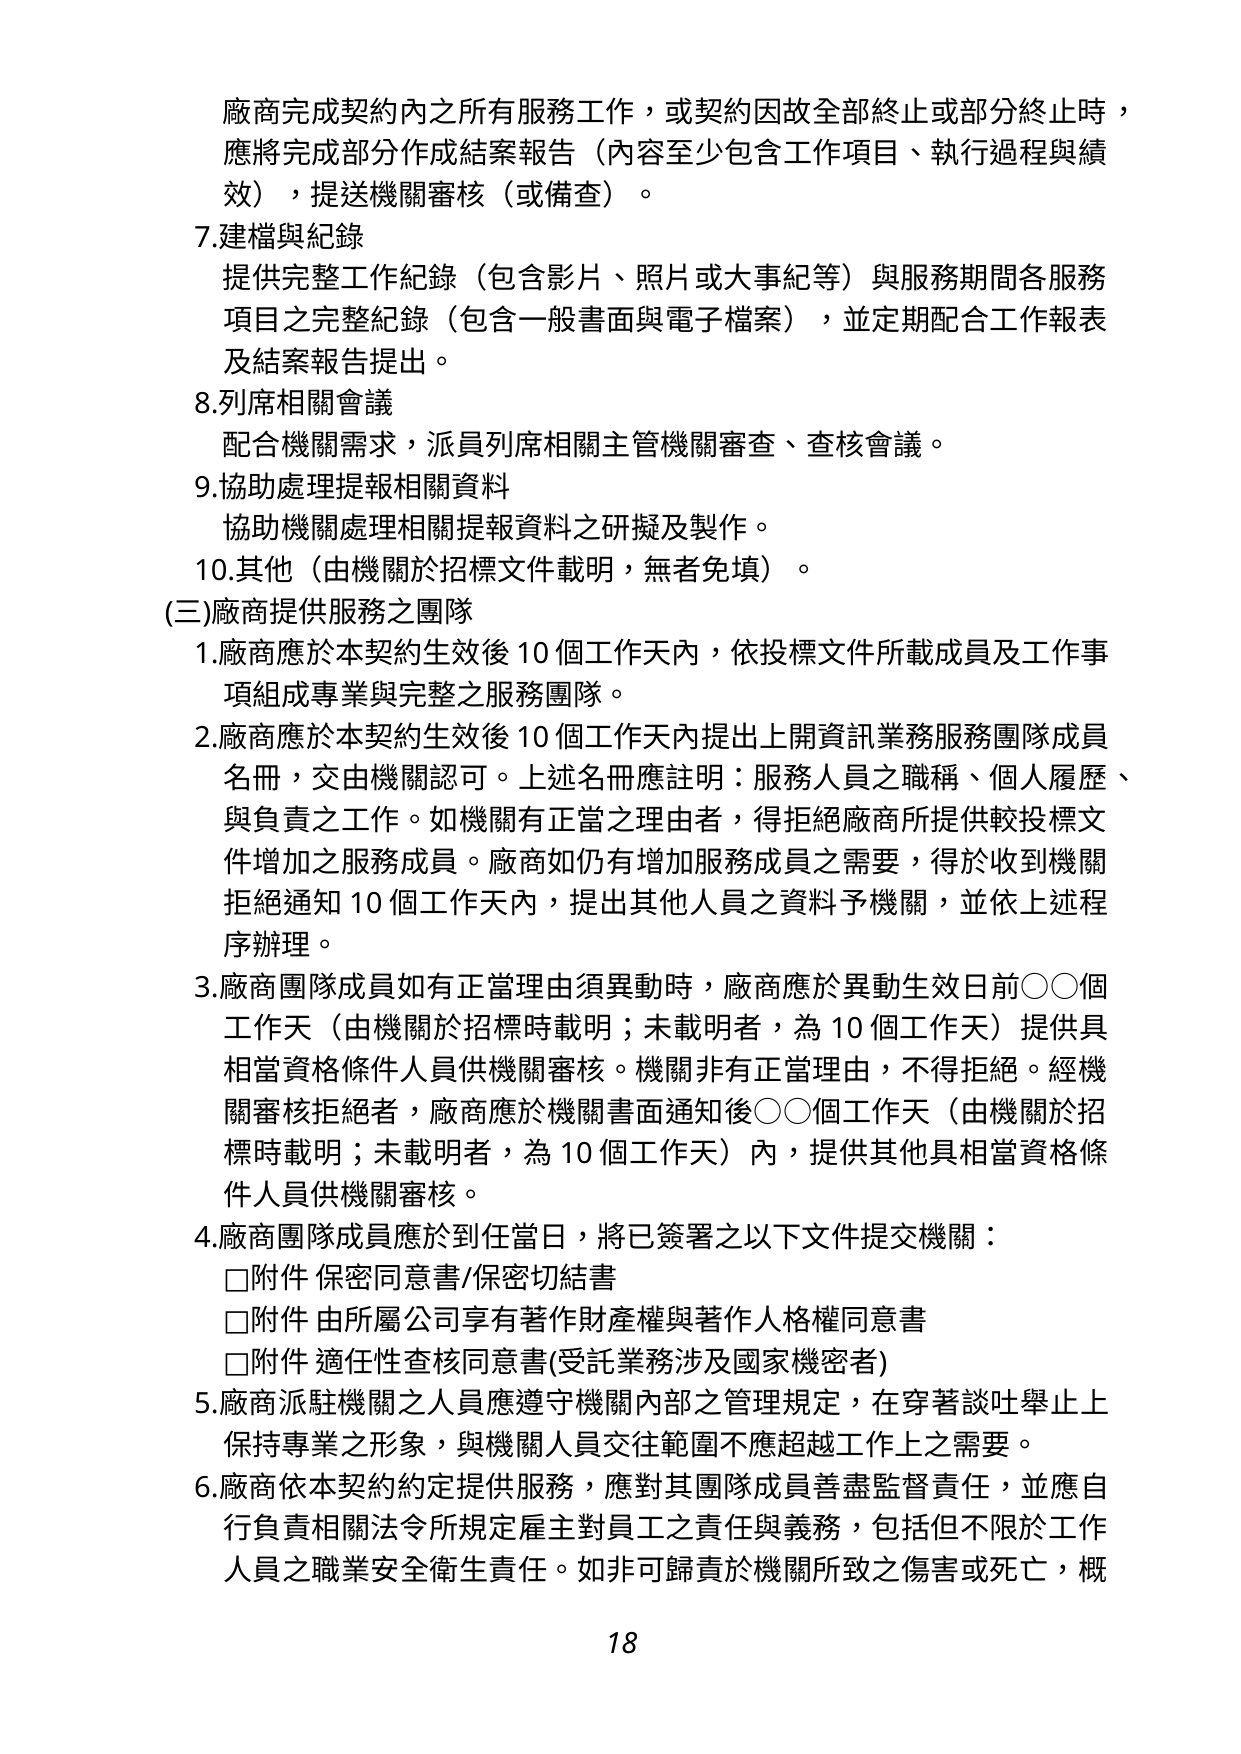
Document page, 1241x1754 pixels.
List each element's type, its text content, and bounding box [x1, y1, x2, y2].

text 8.列席相關會議 [194, 380, 1109, 422]
text (三)廠商提供服務之團隊 [164, 589, 1109, 630]
text 7.建檔與紀錄 [194, 214, 1109, 255]
text 5.廠商派駐機關之人員應遵守機關內部之管理規定，在穿著談吐舉止上保持專業之形象，與機關人員交往範圍不應超越工作上之需要。 [194, 1380, 1109, 1464]
text 4.廠商團隊成員應於到任當日，將已簽署之以下文件提交機關： [194, 1214, 1109, 1255]
text 6.廠商依本契約約定提供服務，應對其團隊成員善盡監督責任，並應自行負責相關法令所規定雇主對員工之責任與義務，包括但不限於工作人員之職業安全衛生責任。如非可歸責於機關所致之傷害或死亡，概 [194, 1464, 1109, 1589]
text □附件 保密同意書/保密切結書 [223, 1255, 1109, 1297]
text 10.其他（由機關於招標文件載明，無者免填）。 [194, 547, 1109, 589]
text □附件 適任性查核同意書(受託業務涉及國家機密者) [223, 1339, 1109, 1380]
text □附件 由所屬公司享有著作財產權與著作人格權同意書 [223, 1297, 1109, 1339]
text 提供完整工作紀錄（包含影片、照片或大事紀等）與服務期間各服務項目之完整紀錄（包含一般書面與電子檔案），並定期配合工作報表及結案報告提出。 [222, 255, 1109, 380]
text 配合機關需求，派員列席相關主管機關審查、查核會議。 [222, 422, 1109, 464]
text 1.廠商應於本契約生效後10個工作天內，依投標文件所載成員及工作事項組成專業與完整之服務團隊。 [194, 630, 1109, 714]
text 9.協助處理提報相關資料 [194, 464, 1109, 505]
text 2.廠商應於本契約生效後10個工作天內提出上開資訊業務服務團隊成員名冊，交由機關認可。上述名冊應註明：服務人員之職稱、個人履歷、與負責之工作。如機關有正當之理由者，得拒絕廠商所提供較投標文件增加之服務成員。廠商如仍有增加服務成員之需要，得於收到機關拒絕通知10個工作天內，提出其他人員之資料予機關，並依上述程序辦理。 [194, 714, 1109, 964]
text 廠商完成契約內之所有服務工作，或契約因故全部終止或部分終止時，應將完成部分作成結案報告（內容至少包含工作項目、執行過程與績效），提送機關審核（或備查）。 [222, 89, 1109, 214]
text 3.廠商團隊成員如有正當理由須異動時，廠商應於異動生效日前○○個工作天（由機關於招標時載明；未載明者，為10個工作天）提供具相當資格條件人員供機關審核。機關非有正當理由，不得拒絕。經機關審核拒絕者，廠商應於機關書面通知後○○個工作天（由機關於招標時載明；未載明者，為10個工作天）內，提供其他具相當資格條件人員供機關審核。 [194, 964, 1109, 1214]
text 協助機關處理相關提報資料之研擬及製作。 [222, 505, 1109, 547]
